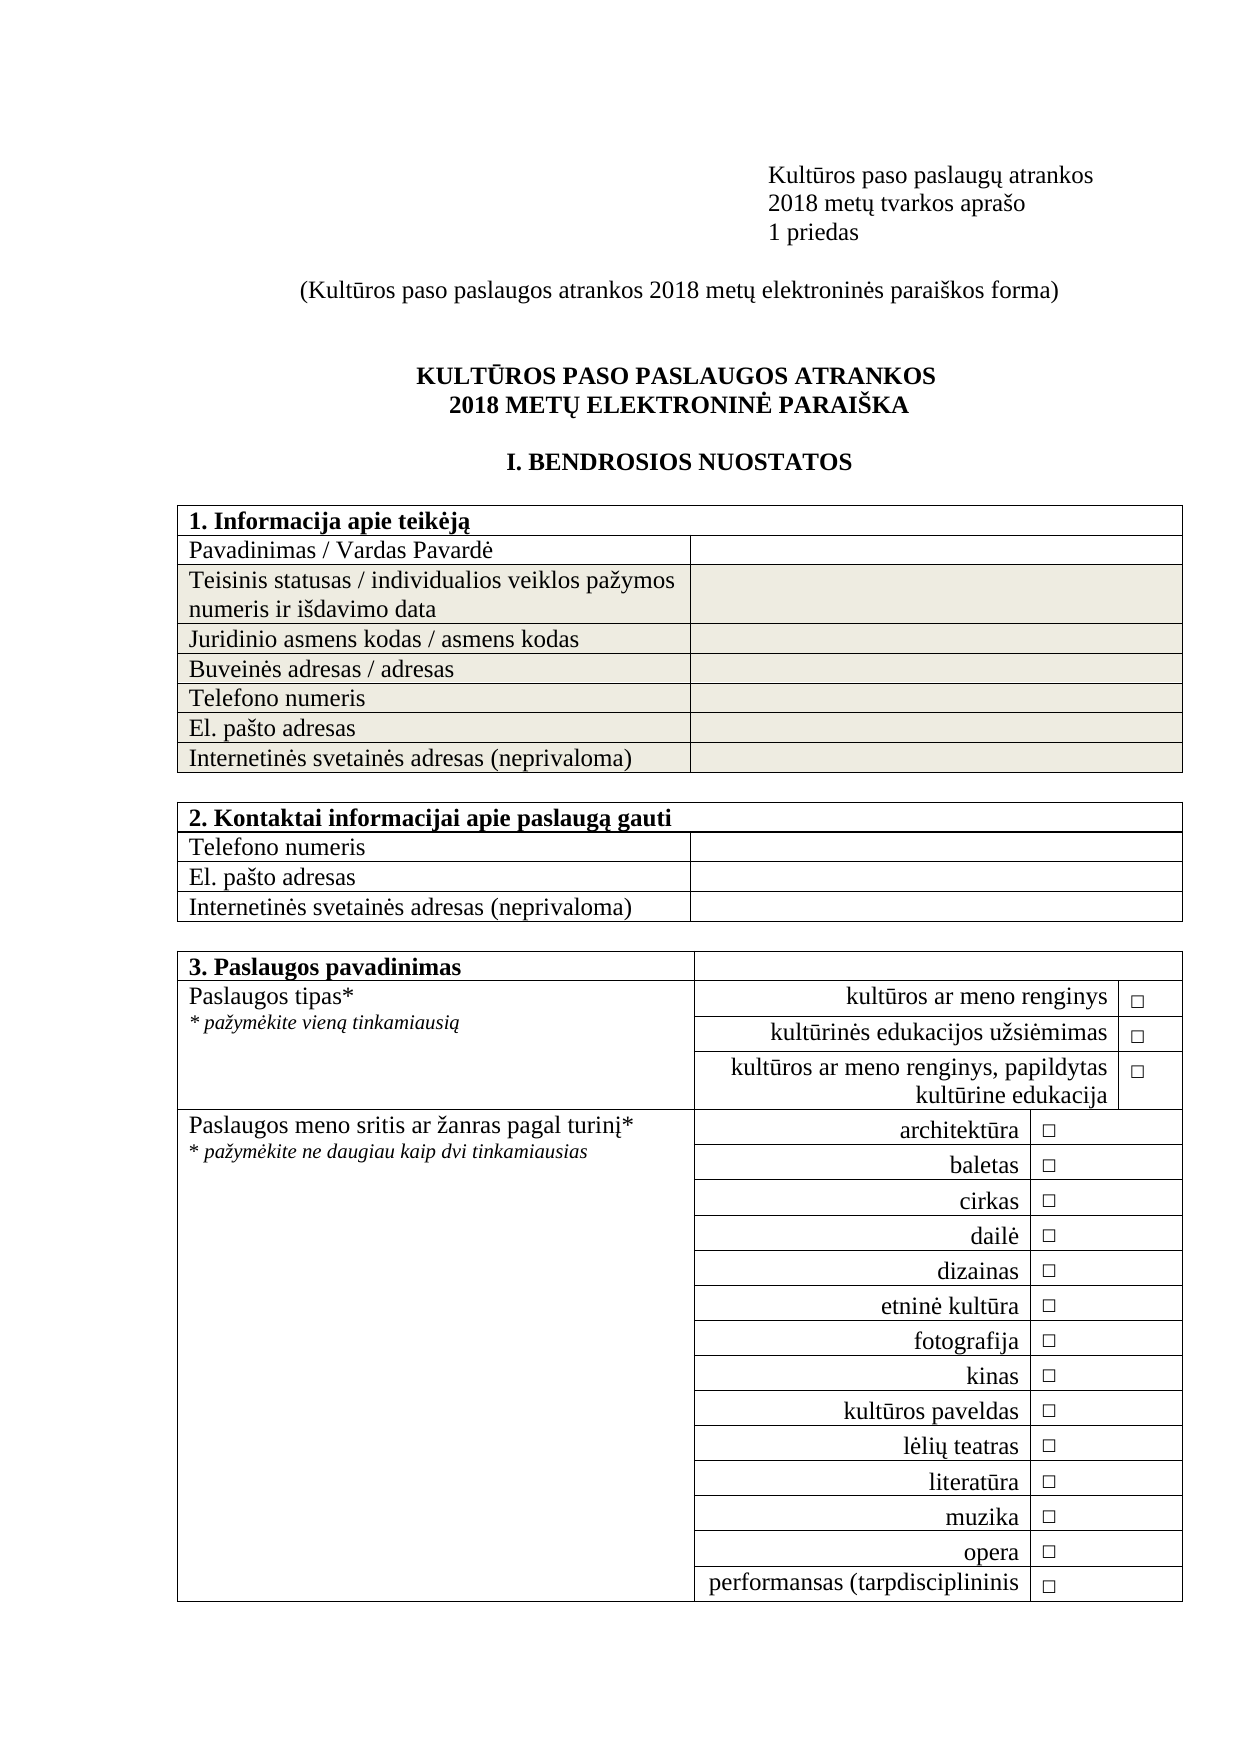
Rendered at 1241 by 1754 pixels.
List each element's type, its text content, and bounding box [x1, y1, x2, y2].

table_cell ☐ [1031, 1180, 1182, 1214]
table_cell lėlių teatras [695, 1426, 1030, 1460]
table_cell dailė [695, 1216, 1030, 1249]
text 2018 metų tvarkos aprašo [177, 188, 1181, 217]
table_cell kultūros paveldas [695, 1391, 1030, 1425]
table_cell [691, 833, 1182, 861]
table_cell ☐ [1119, 1052, 1182, 1109]
table_cell literatūra [695, 1461, 1030, 1495]
table_cell [691, 743, 1182, 772]
table_cell Internetinės svetainės adresas (neprivaloma) [178, 743, 690, 772]
table_cell kultūros ar meno renginys [695, 981, 1118, 1016]
table_cell ☐ [1031, 1110, 1182, 1144]
text 2018 METŲ ELEKTRONINĖ PARAIŠKA [177, 390, 1181, 418]
table_cell dizainas [695, 1251, 1030, 1285]
table_header 1. Informacija apie teikėją [178, 506, 1182, 534]
table_cell El. pašto adresas [178, 862, 690, 891]
table_cell cirkas [695, 1180, 1030, 1214]
table_cell performansas (tarpdisciplininis [695, 1567, 1030, 1601]
table_cell kultūrinės edukacijos užsiėmimas [695, 1017, 1118, 1051]
table_cell ☐ [1031, 1426, 1182, 1460]
table_cell ☐ [1031, 1251, 1182, 1285]
table_cell baletas [695, 1145, 1030, 1179]
table_cell ☐ [1031, 1321, 1182, 1355]
table_cell ☐ [1031, 1356, 1182, 1390]
table_cell architektūra [695, 1110, 1030, 1144]
table_cell fotografija [695, 1321, 1030, 1355]
table_cell ☐ [1031, 1145, 1182, 1179]
table_cell muzika [695, 1496, 1030, 1530]
table_cell [691, 624, 1182, 653]
table_cell Teisinis statusas / individualios veiklos pažymos numeris ir išdavimo data [178, 565, 690, 623]
table_cell [691, 536, 1182, 564]
text I. BENDROSIOS NUOSTATOS [177, 447, 1181, 476]
table_cell Buveinės adresas / adresas [178, 654, 690, 682]
table_cell Paslaugos tipas* * pažymėkite vieną tinkamiausią [178, 981, 694, 1109]
table_header 2. Kontaktai informacijai apie paslaugą gauti [178, 803, 1182, 831]
text KULTŪROS PASO PASLAUGOS ATRANKOS [177, 361, 1181, 390]
table_cell [691, 684, 1182, 712]
table_cell [691, 892, 1182, 921]
table_cell ☐ [1031, 1496, 1182, 1530]
table_cell Telefono numeris [178, 684, 690, 712]
table_cell [691, 654, 1182, 682]
table_cell ☐ [1119, 981, 1182, 1016]
table_cell [691, 862, 1182, 891]
table_cell ☐ [1031, 1461, 1182, 1495]
table_header 3. Paslaugos pavadinimas [178, 952, 694, 980]
table_cell [691, 565, 1182, 623]
table_cell ☐ [1031, 1216, 1182, 1249]
table_cell Telefono numeris [178, 833, 690, 861]
text (Kultūros paso paslaugos atrankos 2018 metų elektroninės paraiškos forma) [177, 275, 1181, 303]
table_cell ☐ [1031, 1567, 1182, 1601]
table_cell Pavadinimas / Vardas Pavardė [178, 536, 690, 564]
table_cell ☐ [1031, 1531, 1182, 1566]
table_cell El. pašto adresas [178, 713, 690, 742]
table_cell opera [695, 1531, 1030, 1566]
text 1 priedas [177, 217, 1181, 246]
table_cell ☐ [1119, 1017, 1182, 1051]
table_cell ☐ [1031, 1286, 1182, 1320]
table_cell ☐ [1031, 1391, 1182, 1425]
text Kultūros paso paslaugų atrankos [177, 160, 1181, 188]
table_cell [691, 713, 1182, 742]
table_cell etninė kultūra [695, 1286, 1030, 1320]
table_cell Juridinio asmens kodas / asmens kodas [178, 624, 690, 653]
table_cell kinas [695, 1356, 1030, 1390]
table_cell Internetinės svetainės adresas (neprivaloma) [178, 892, 690, 921]
table_cell Paslaugos meno sritis ar žanras pagal turinį* * pažymėkite ne daugiau kaip dvi tinkamiausias [178, 1110, 694, 1601]
table_cell kultūros ar meno renginys, papildytas kultūrine edukacija [695, 1052, 1118, 1109]
table_header [695, 952, 1182, 980]
